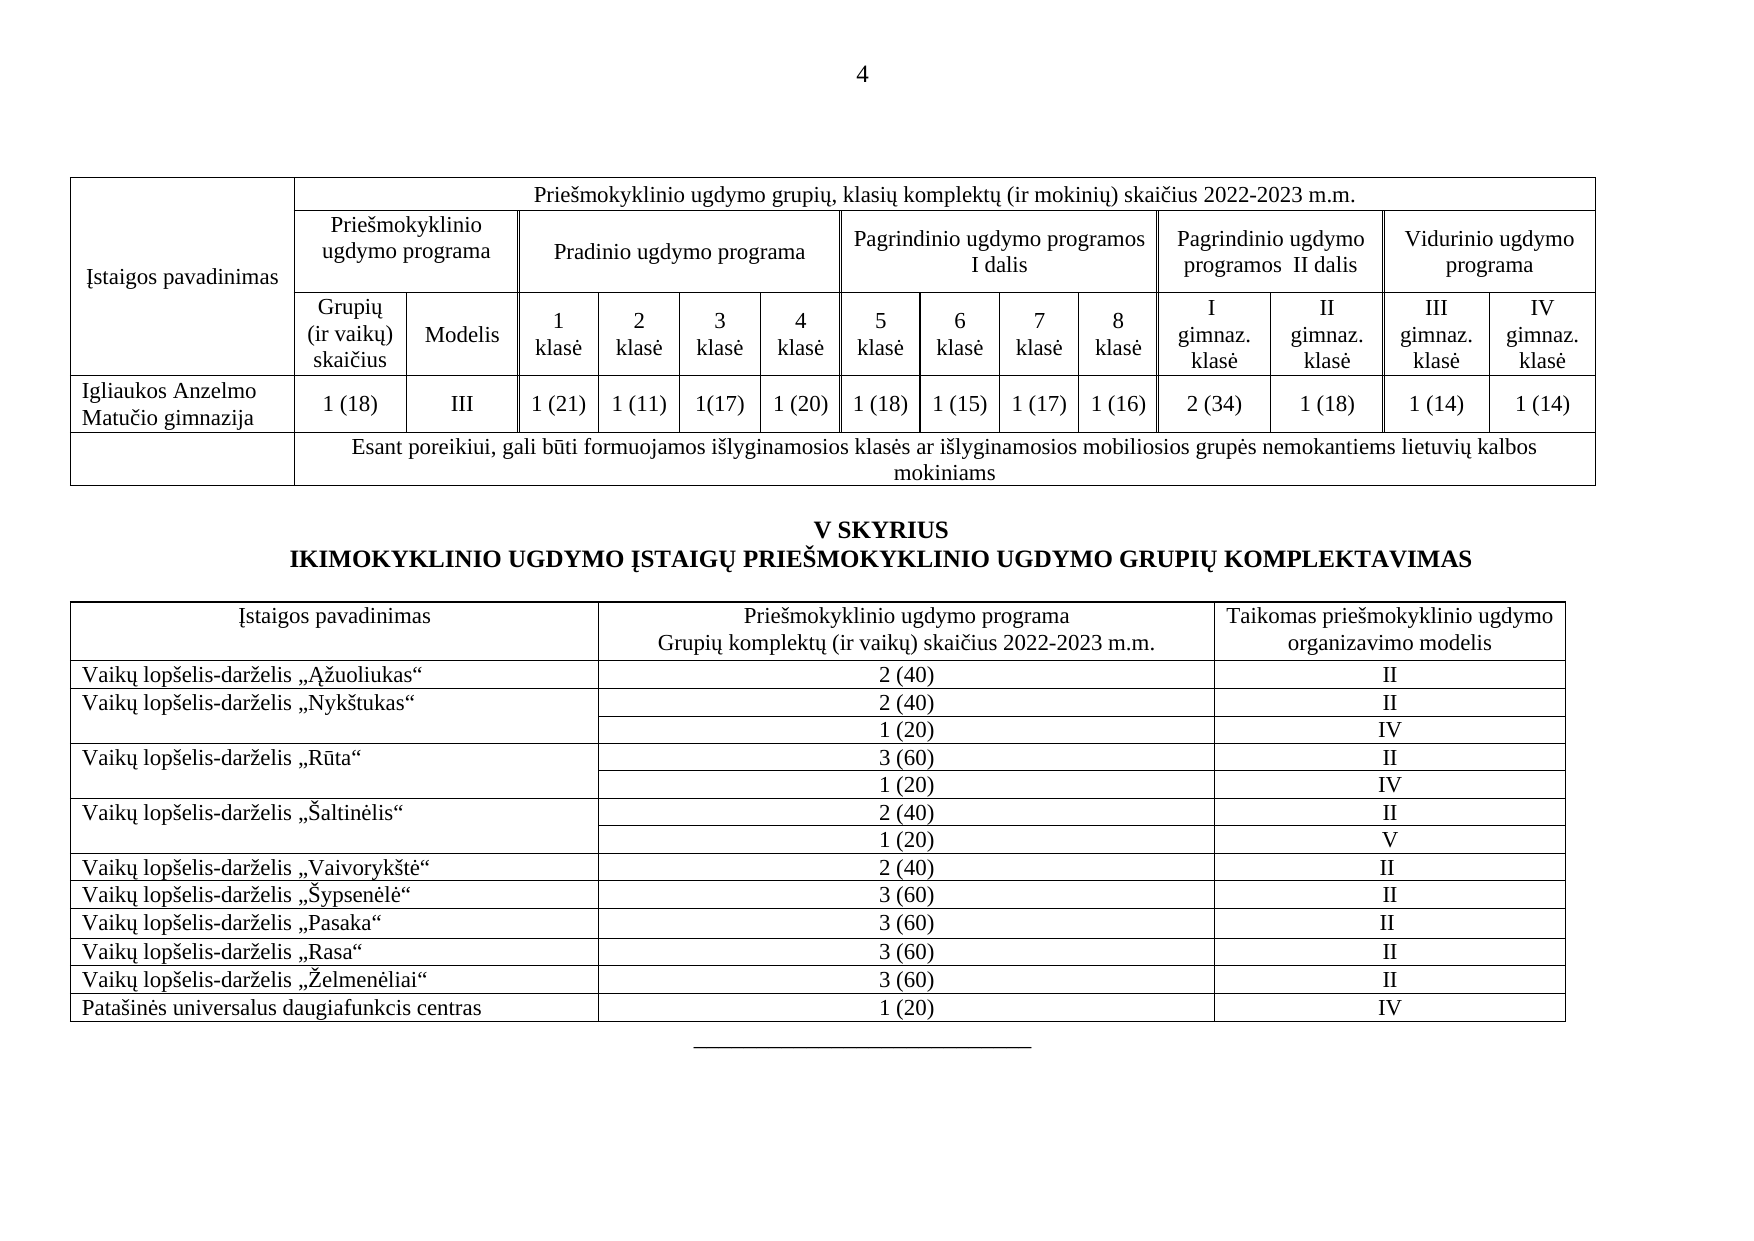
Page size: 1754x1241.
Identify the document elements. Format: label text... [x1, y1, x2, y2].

table_cell IV [1215, 994, 1565, 1021]
table_cell Igliaukos Anzelmo Matučio gimnazija [71, 376, 294, 432]
table_cell 1 (14) [1490, 376, 1595, 432]
table_cell Vaikų lopšelis-darželis „Rasa“ [71, 939, 598, 965]
table_cell 1 (16) [1079, 376, 1156, 432]
table_cell IV gimnaz. klasė [1490, 293, 1595, 374]
table_cell Pradinio ugdymo programa [520, 211, 839, 292]
table_cell 1 (15) [921, 376, 999, 432]
table_cell 4 klasė [761, 293, 839, 374]
table_cell V [1215, 826, 1565, 852]
table_cell 2 klasė [599, 293, 679, 374]
table_cell II [1215, 744, 1565, 770]
table_cell [71, 433, 294, 485]
table_cell 1 (20) [599, 994, 1214, 1021]
table_cell 2 (40) [599, 854, 1214, 880]
table_header Priešmokyklinio ugdymo programa Grupių komplektų (ir vaikų) skaičius 2022-2023 m.m. [599, 603, 1214, 660]
table_cell Vaikų lopšelis-darželis „Nykštukas“ [71, 689, 598, 743]
text IKIMOKYKLINIO UGDYMO ĮSTAIGŲ pRIEŠMOKYKLINIO UGDYMO GRUPIŲ KOMPLEKTAVIMAS [97, 544, 1665, 573]
table_cell Pagrindinio ugdymo programos II dalis [1159, 211, 1382, 292]
table_cell III [407, 376, 517, 432]
table_cell 7 klasė [1000, 293, 1078, 374]
table_cell 3 (60) [599, 881, 1214, 908]
table_cell II [1215, 939, 1565, 965]
table_cell Vaikų lopšelis-darželis „Pasaka“ [71, 909, 598, 937]
table_cell 3 (60) [599, 939, 1214, 965]
table_cell Modelis [407, 293, 517, 374]
table_cell II [1215, 854, 1565, 880]
table_cell II [1215, 799, 1565, 825]
table_header Priešmokyklinio ugdymo grupių, klasių komplektų (ir mokinių) skaičius 2022-2023 m.m. [295, 178, 1595, 210]
text ___________________________ [59, 1022, 1665, 1050]
table_cell 2 (40) [599, 689, 1214, 716]
table_cell 1 (20) [599, 771, 1214, 798]
table_cell Vaikų lopšelis-darželis „Ąžuoliukas“ [71, 661, 598, 688]
table_cell 6 klasė [921, 293, 999, 374]
table_cell I gimnaz. klasė [1159, 293, 1270, 374]
table_cell II [1215, 661, 1565, 688]
table_cell Vidurinio ugdymo programa [1385, 211, 1595, 292]
table_cell 3 (60) [599, 909, 1214, 937]
table_cell 5 klasė [842, 293, 919, 374]
table_cell 1 (20) [599, 717, 1214, 743]
text V SKYRIUS [97, 515, 1665, 544]
table_cell 1 (14) [1385, 376, 1489, 432]
table_cell 1 (18) [295, 376, 406, 432]
table_cell Vaikų lopšelis-darželis „Šypsenėlė“ [71, 881, 598, 908]
table_cell 1 klasė [520, 293, 598, 374]
table_cell 1(17) [680, 376, 760, 432]
table_cell II [1215, 966, 1565, 993]
table_cell 1 (20) [599, 826, 1214, 852]
table_cell IV [1215, 717, 1565, 743]
table_cell Grupių (ir vaikų) skaičius [295, 293, 406, 374]
table_cell II [1215, 689, 1565, 716]
table_cell Esant poreikiui, gali būti formuojamos išlyginamosios klasės ar išlyginamosios mobiliosios grupės nemokantiems lietuvių kalbos mokiniams [295, 433, 1595, 485]
table_cell 3 (60) [599, 744, 1214, 770]
table_cell III gimnaz. klasė [1385, 293, 1489, 374]
table_cell 1 (17) [1000, 376, 1078, 432]
table_cell Pagrindinio ugdymo programos I dalis [842, 211, 1156, 292]
table_cell 1 (18) [842, 376, 919, 432]
table_cell 8 klasė [1079, 293, 1156, 374]
table_header Įstaigos pavadinimas [71, 603, 598, 660]
table_cell IV [1215, 771, 1565, 798]
table_cell 1 (21) [520, 376, 598, 432]
table_cell Vaikų lopšelis-darželis „Rūta“ [71, 744, 598, 798]
table_cell Vaikų lopšelis-darželis „Vaivorykštė“ [71, 854, 598, 880]
table_cell 2 (40) [599, 661, 1214, 688]
table_cell Vaikų lopšelis-darželis „Šaltinėlis“ [71, 799, 598, 852]
table_cell 2 (34) [1159, 376, 1270, 432]
table_cell Priešmokyklinio ugdymo programa [295, 211, 517, 292]
table_cell II [1215, 909, 1565, 937]
table_cell 1 (18) [1271, 376, 1382, 432]
table_header Taikomas priešmokyklinio ugdymo organizavimo modelis [1215, 603, 1565, 660]
table_cell II [1215, 881, 1565, 908]
table_header Įstaigos pavadinimas [71, 178, 294, 374]
table_cell 3 (60) [599, 966, 1214, 993]
table_cell Vaikų lopšelis-darželis „Želmenėliai“ [71, 966, 598, 993]
table_cell Patašinės universalus daugiafunkcis centras [71, 994, 598, 1021]
table_cell 1 (11) [599, 376, 679, 432]
table_cell II gimnaz. klasė [1271, 293, 1382, 374]
table_cell 2 (40) [599, 799, 1214, 825]
table_cell 3 klasė [680, 293, 760, 374]
table_cell 1 (20) [761, 376, 839, 432]
